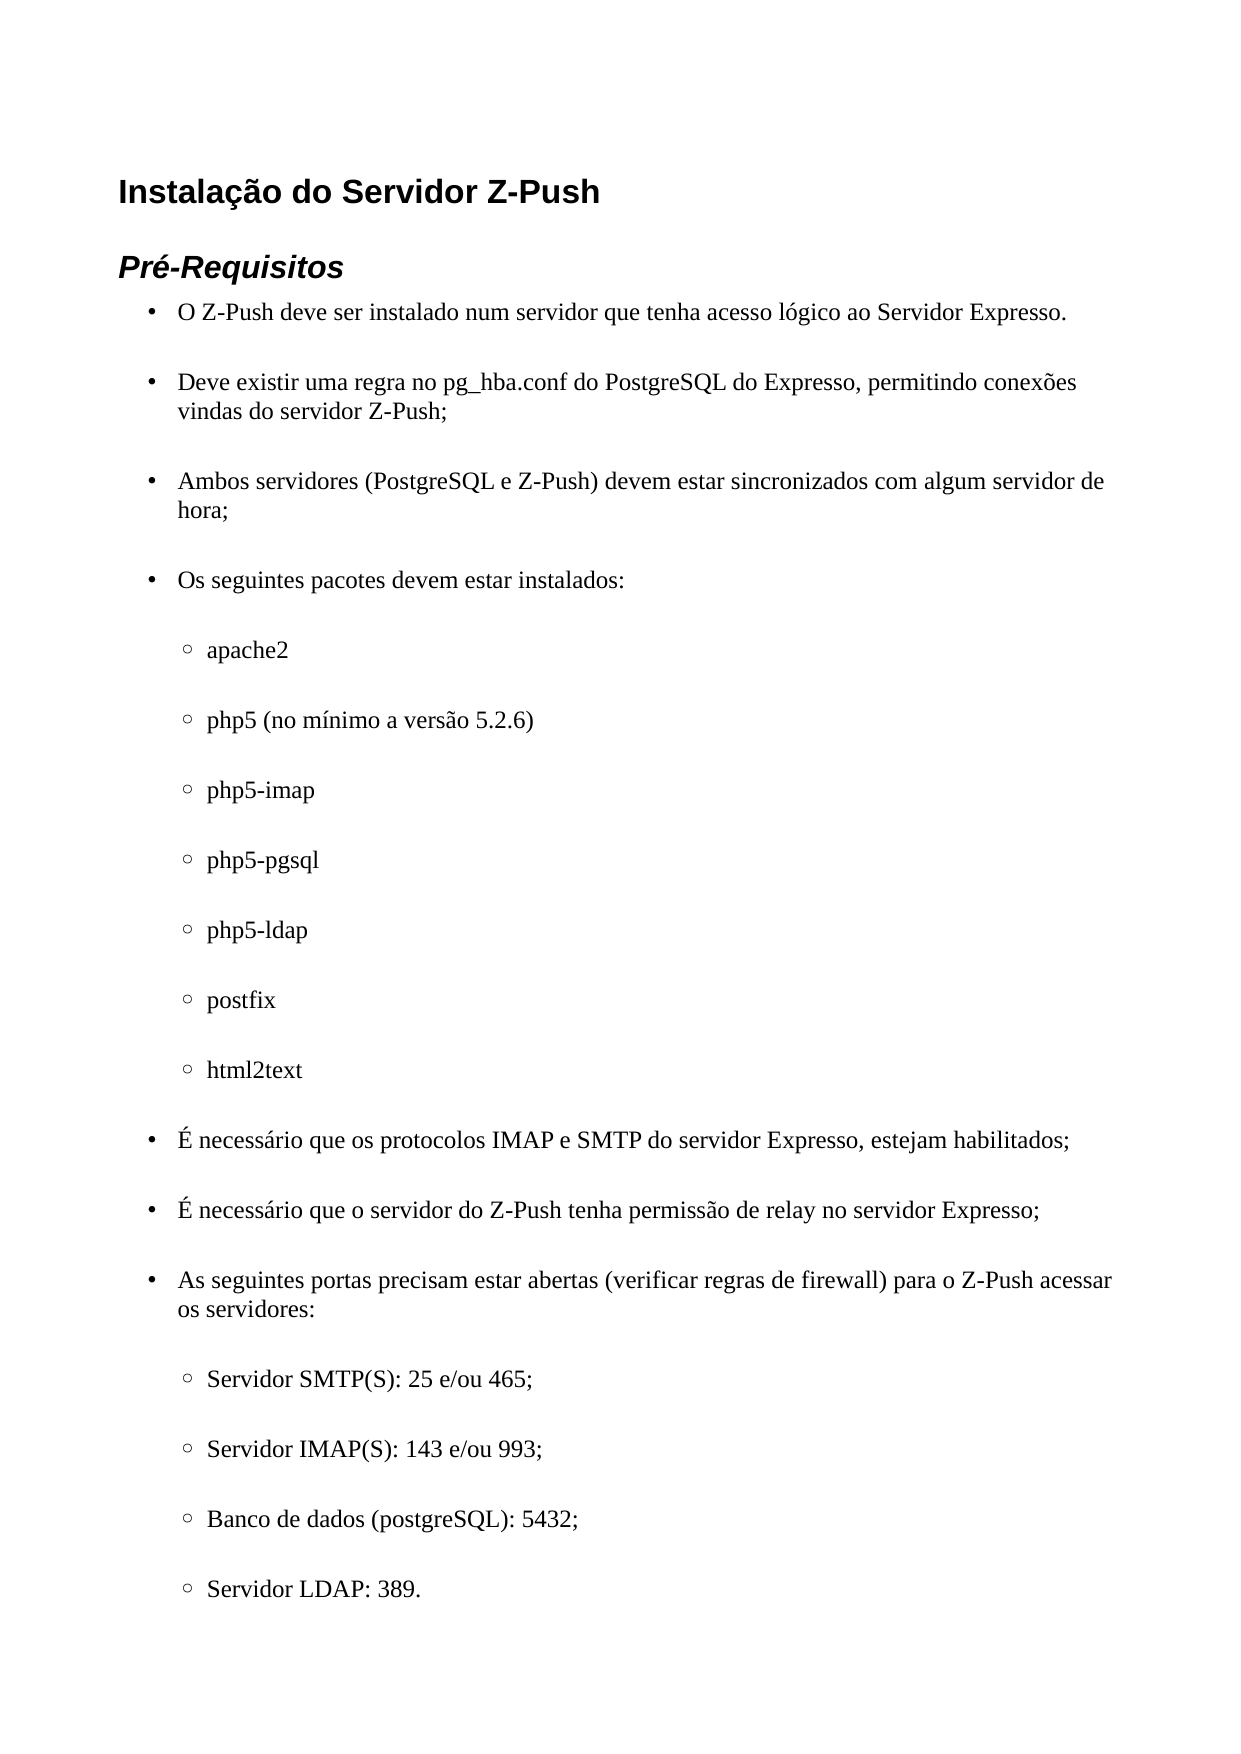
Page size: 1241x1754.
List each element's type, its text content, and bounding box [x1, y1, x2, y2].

list Banco de dados (postgreSQL): 5432; [177, 1504, 1122, 1561]
subtitle Instalação do Servidor Z-Push [118, 172, 1122, 211]
list É necessário que os protocolos IMAP e SMTP do servidor Expresso, estejam habilitados; [148, 1125, 1122, 1182]
list Ambos servidores (PostgreSQL e Z-Push) devem estar sincronizados com algum servidor de hora; [148, 466, 1122, 552]
list postfix [177, 985, 1122, 1042]
list php5-imap [177, 775, 1122, 832]
list apache2 [177, 635, 1122, 692]
list É necessário que o servidor do Z-Push tenha permissão de relay no servidor Expresso; [148, 1195, 1122, 1252]
list Servidor SMTP(S): 25 e/ou 465; [177, 1364, 1122, 1421]
list As seguintes portas precisam estar abertas (verificar regras de firewall) para o Z-Push acessar os servidores: [148, 1265, 1122, 1351]
list Os seguintes pacotes devem estar instalados: [148, 565, 1122, 622]
list html2text [177, 1055, 1122, 1112]
list php5-pgsql [177, 845, 1122, 902]
subtitle Pré-Requisitos [118, 248, 1122, 285]
list php5 (no mínimo a versão 5.2.6) [177, 705, 1122, 762]
list Deve existir uma regra no pg_hba.conf do PostgreSQL do Expresso, permitindo conexões vindas do servidor Z-Push; [148, 367, 1122, 454]
list O Z-Push deve ser instalado num servidor que tenha acesso lógico ao Servidor Expresso. [148, 297, 1122, 355]
list Servidor IMAP(S): 143 e/ou 993; [177, 1434, 1122, 1491]
list php5-ldap [177, 915, 1122, 972]
list Servidor LDAP: 389. [177, 1574, 1122, 1631]
